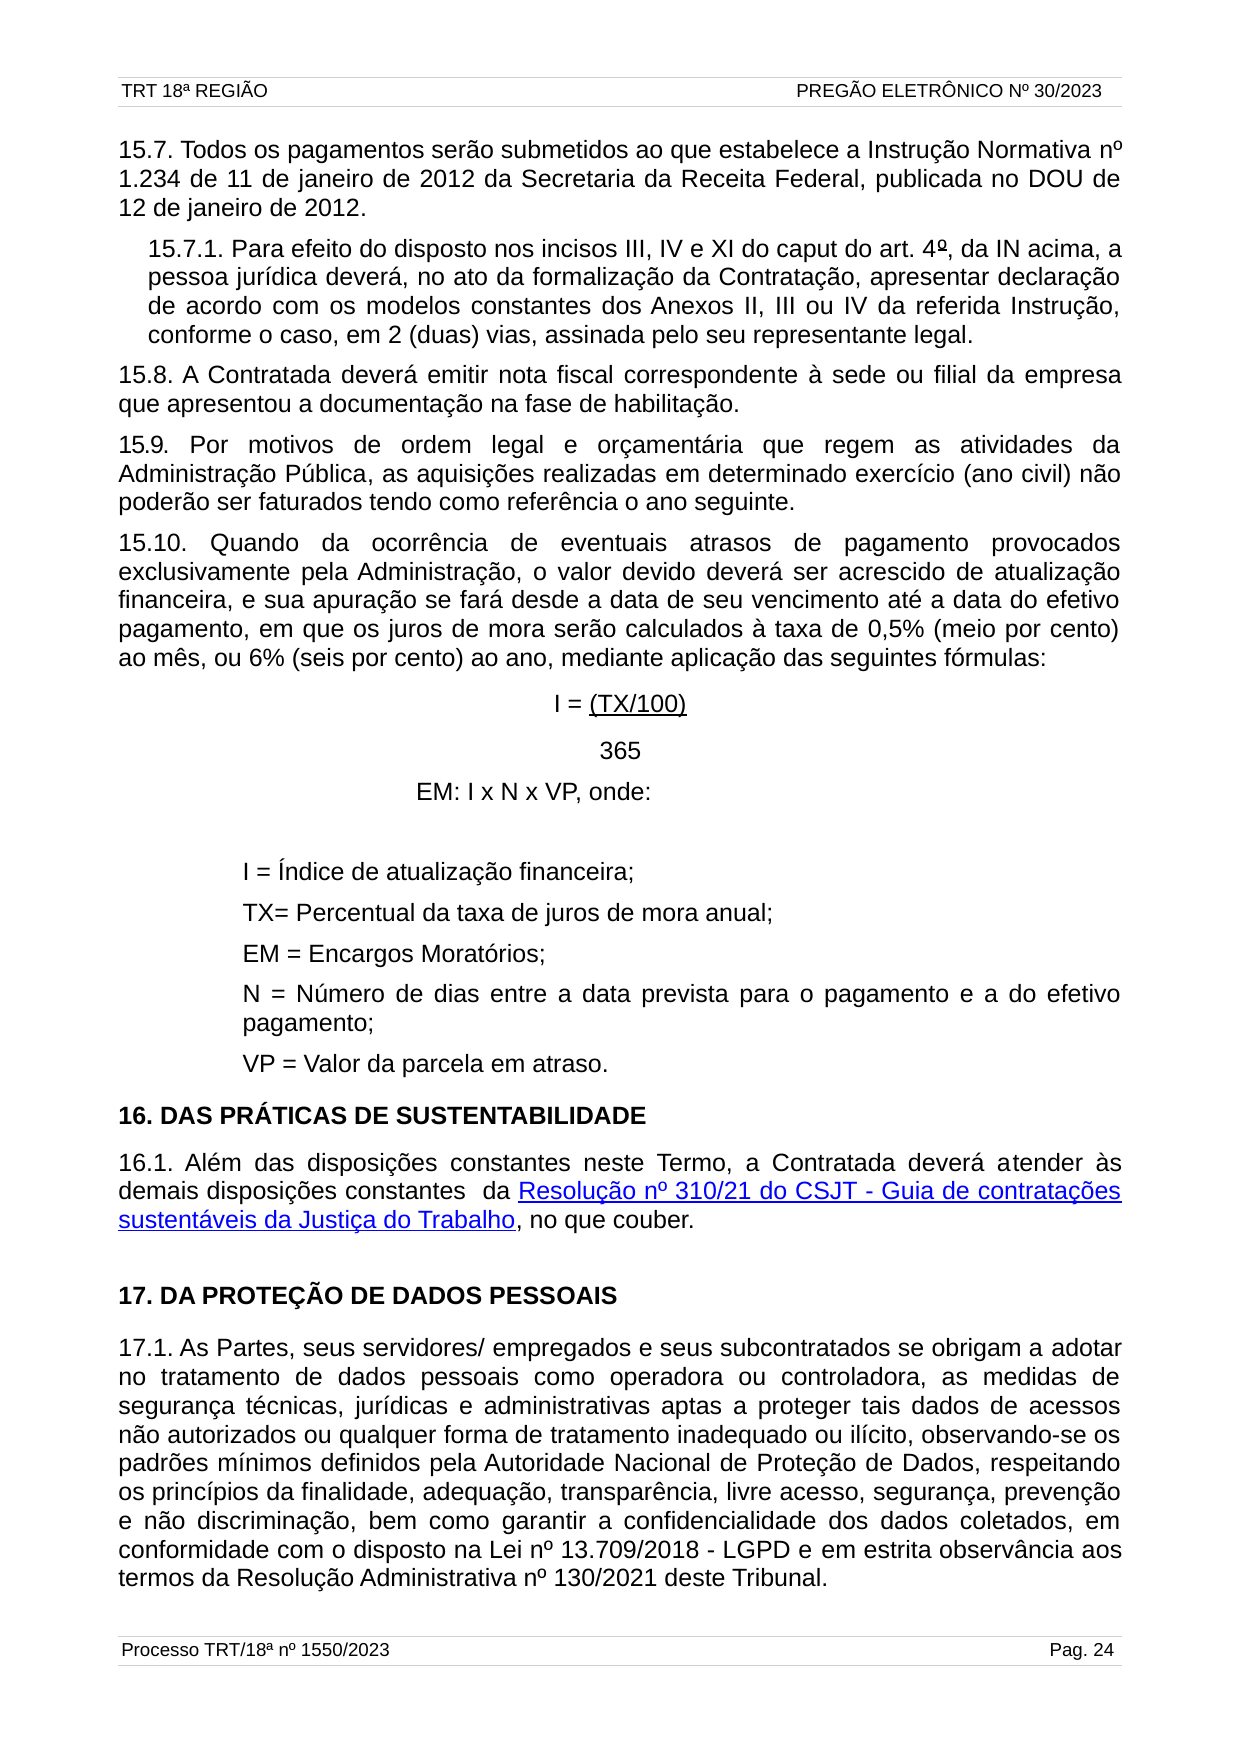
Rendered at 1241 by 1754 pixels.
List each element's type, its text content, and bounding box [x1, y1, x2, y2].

text 15.7.1. Para efeito do disposto nos incisos III, IV e XI do caput do art. 4º, da IN acima, a pessoa jurídica deverá, no ato da formalização da Contratação, apresentar declaração de acordo com os modelos constantes dos Anexos II, III ou IV da referida Instrução, conforme o caso, em 2 (duas) vias, assinada pelo seu representante legal. [148, 234, 1122, 349]
text VP = Valor da parcela em atraso. [242, 1049, 1122, 1077]
text EM = Encargos Moratórios; [242, 939, 1122, 967]
text 17. DA PROTEÇÃO DE DADOS PESSOAIS [118, 1281, 1122, 1310]
text 15.10. Quando da ocorrência de eventuais atrasos de pagamento provocados exclusivamente pela Administração, o valor devido deverá ser acrescido de atualização financeira, e sua apuração se fará desde a data de seu vencimento até a data do efetivo pagamento, em que os juros de mora serão calculados à taxa de 0,5% (meio por cento) ao mês, ou 6% (seis por cento) ao ano, mediante aplicação das seguintes fórmulas: [118, 528, 1122, 672]
text 365 [118, 736, 1122, 765]
text N = Número de dias entre a data prevista para o pagamento e a do efetivo pagamento; [242, 979, 1122, 1037]
text 15.7. Todos os pagamentos serão submetidos ao que estabelece a Instrução Normativa nº 1.234 de 11 de janeiro de 2012 da Secretaria da Receita Federal, publicada no DOU de 12 de janeiro de 2012. [118, 136, 1122, 222]
text 16. DAS PRÁTICAS DE SUSTENTABILIDADE [118, 1101, 1122, 1130]
text TX= Percentual da taxa de juros de mora anual; [242, 898, 1122, 927]
text 15.9. Por motivos de ordem legal e orçamentária que regem as atividades da Administração Pública, as aquisições realizadas em determinado exercício (ano civil) não poderão ser faturados tendo como referência o ano seguinte. [118, 430, 1122, 516]
text 15.8. A Contratada deverá emitir nota fiscal correspondente à sede ou filial da empresa que apresentou a documentação na fase de habilitação. [118, 361, 1122, 418]
text EM: I x N x VP, onde: [118, 777, 1122, 805]
text 17.1. As Partes, seus servidores/ empregados e seus subcontratados se obrigam a adotar no tratamento de dados pessoais como operadora ou controladora, as medidas de segurança técnicas, jurídicas e administrativas aptas a proteger tais dados de acessos não autorizados ou qualquer forma de tratamento inadequado ou ilícito, observando-se os padrões mínimos definidos pela Autoridade Nacional de Proteção de Dados, respeitando os princípios da finalidade, adequação, transparência, livre acesso, segurança, prevenção e não discriminação, bem como garantir a confidencialidade dos dados coletados, em conformidade com o disposto na Lei nº 13.709/2018 - LGPD e em estrita observância aos termos da Resolução Administrativa nº 130/2021 deste Tribunal. [118, 1333, 1122, 1592]
text 16.1. Além das disposições constantes neste Termo, a Contratada deverá atender às demais disposições constantes da Resolução nº 310/21 do CSJT - Guia de contratações sustentáveis da Justiça do Trabalho, no que couber. [118, 1147, 1122, 1234]
text I = Índice de atualização financeira; [242, 857, 1122, 886]
text I = (TX/100) [118, 689, 1122, 718]
